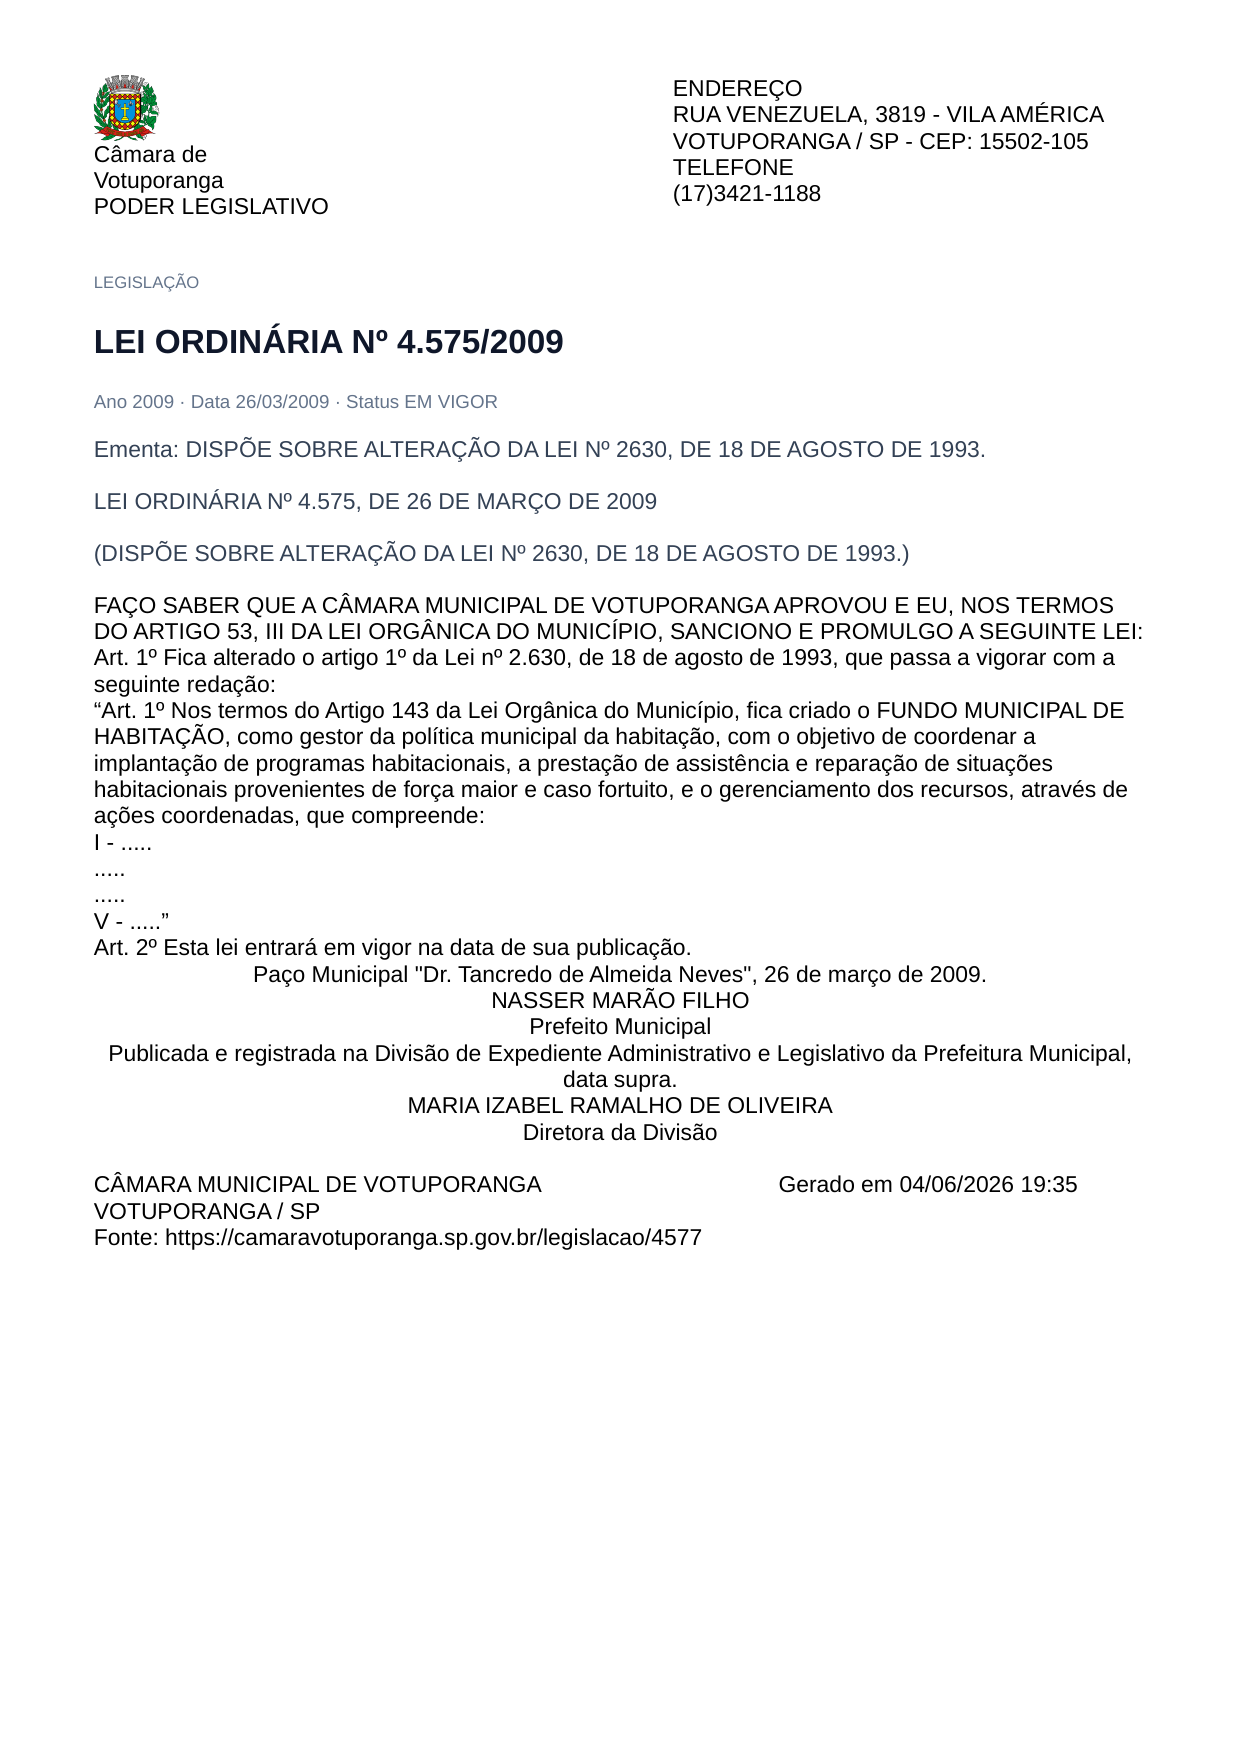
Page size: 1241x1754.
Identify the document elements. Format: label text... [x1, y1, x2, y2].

text Paço Municipal "Dr. Tancredo de Almeida Neves", 26 de março de 2009. [94, 961, 1146, 987]
text Prefeito Municipal [94, 1013, 1146, 1039]
picture [93, 75, 160, 141]
text LEGISLAÇÃO [94, 272, 1146, 292]
title LEI ORDINÁRIA Nº 4.575/2009 [94, 322, 1146, 360]
text (DISPÕE SOBRE ALTERAÇÃO DA LEI Nº 2630, DE 18 DE AGOSTO DE 1993.) [94, 539, 1146, 566]
text MARIA IZABEL RAMALHO DE OLIVEIRA [94, 1092, 1146, 1119]
table_header Gerado em 04/06/2026 19:35 [778, 1171, 1146, 1250]
text ..... [94, 855, 1146, 881]
text Ementa: DISPÕE SOBRE ALTERAÇÃO DA LEI Nº 2630, DE 18 DE AGOSTO DE 1993. [94, 436, 1146, 462]
table_header Câmara de Votuporanga PODER LEGISLATIVO [94, 75, 673, 220]
text Publicada e registrada na Divisão de Expediente Administrativo e Legislativo da Prefeitura Municipal, data supra. [94, 1039, 1146, 1092]
text Diretora da Divisão [94, 1119, 1146, 1145]
table_header ENDEREÇO RUA VENEZUELA, 3819 - VILA AMÉRICA VOTUPORANGA / SP - CEP: 15502-105 TELEFONE (17)3421-1188 [673, 75, 1146, 220]
text Ano 2009 · Data 26/03/2009 · Status EM VIGOR [94, 391, 1146, 412]
table_header CÂMARA MUNICIPAL DE VOTUPORANGA VOTUPORANGA / SP Fonte: https://camaravotuporanga.sp.gov.br/legislacao/4577 [94, 1171, 778, 1250]
text Art. 1º Fica alterado o artigo 1º da Lei nº 2.630, de 18 de agosto de 1993, que passa a vigorar com a seguinte redação: [94, 644, 1146, 697]
text V - .....” [94, 908, 1146, 934]
text LEI ORDINÁRIA Nº 4.575, DE 26 DE MARÇO DE 2009 [94, 488, 1146, 514]
text Art. 2º Esta lei entrará em vigor na data de sua publicação. [94, 934, 1146, 961]
table_header [94, 220, 1146, 246]
text NASSER MARÃO FILHO [94, 987, 1146, 1013]
text I - ..... [94, 829, 1146, 855]
text ..... [94, 881, 1146, 908]
text FAÇO SABER QUE A CÂMARA MUNICIPAL DE VOTUPORANGA APROVOU E EU, NOS TERMOS DO ARTIGO 53, III DA LEI ORGÂNICA DO MUNICÍPIO, SANCIONO E PROMULGO A SEGUINTE LEI: [94, 592, 1146, 644]
text “Art. 1º Nos termos do Artigo 143 da Lei Orgânica do Município, fica criado o FUNDO MUNICIPAL DE HABITAÇÃO, como gestor da política municipal da habitação, com o objetivo de coordenar a implantação de programas habitacionais, a prestação de assistência e reparação de situações habitacionais provenientes de força maior e caso fortuito, e o gerenciamento dos recursos, através de ações coordenadas, que compreende: [94, 697, 1146, 829]
